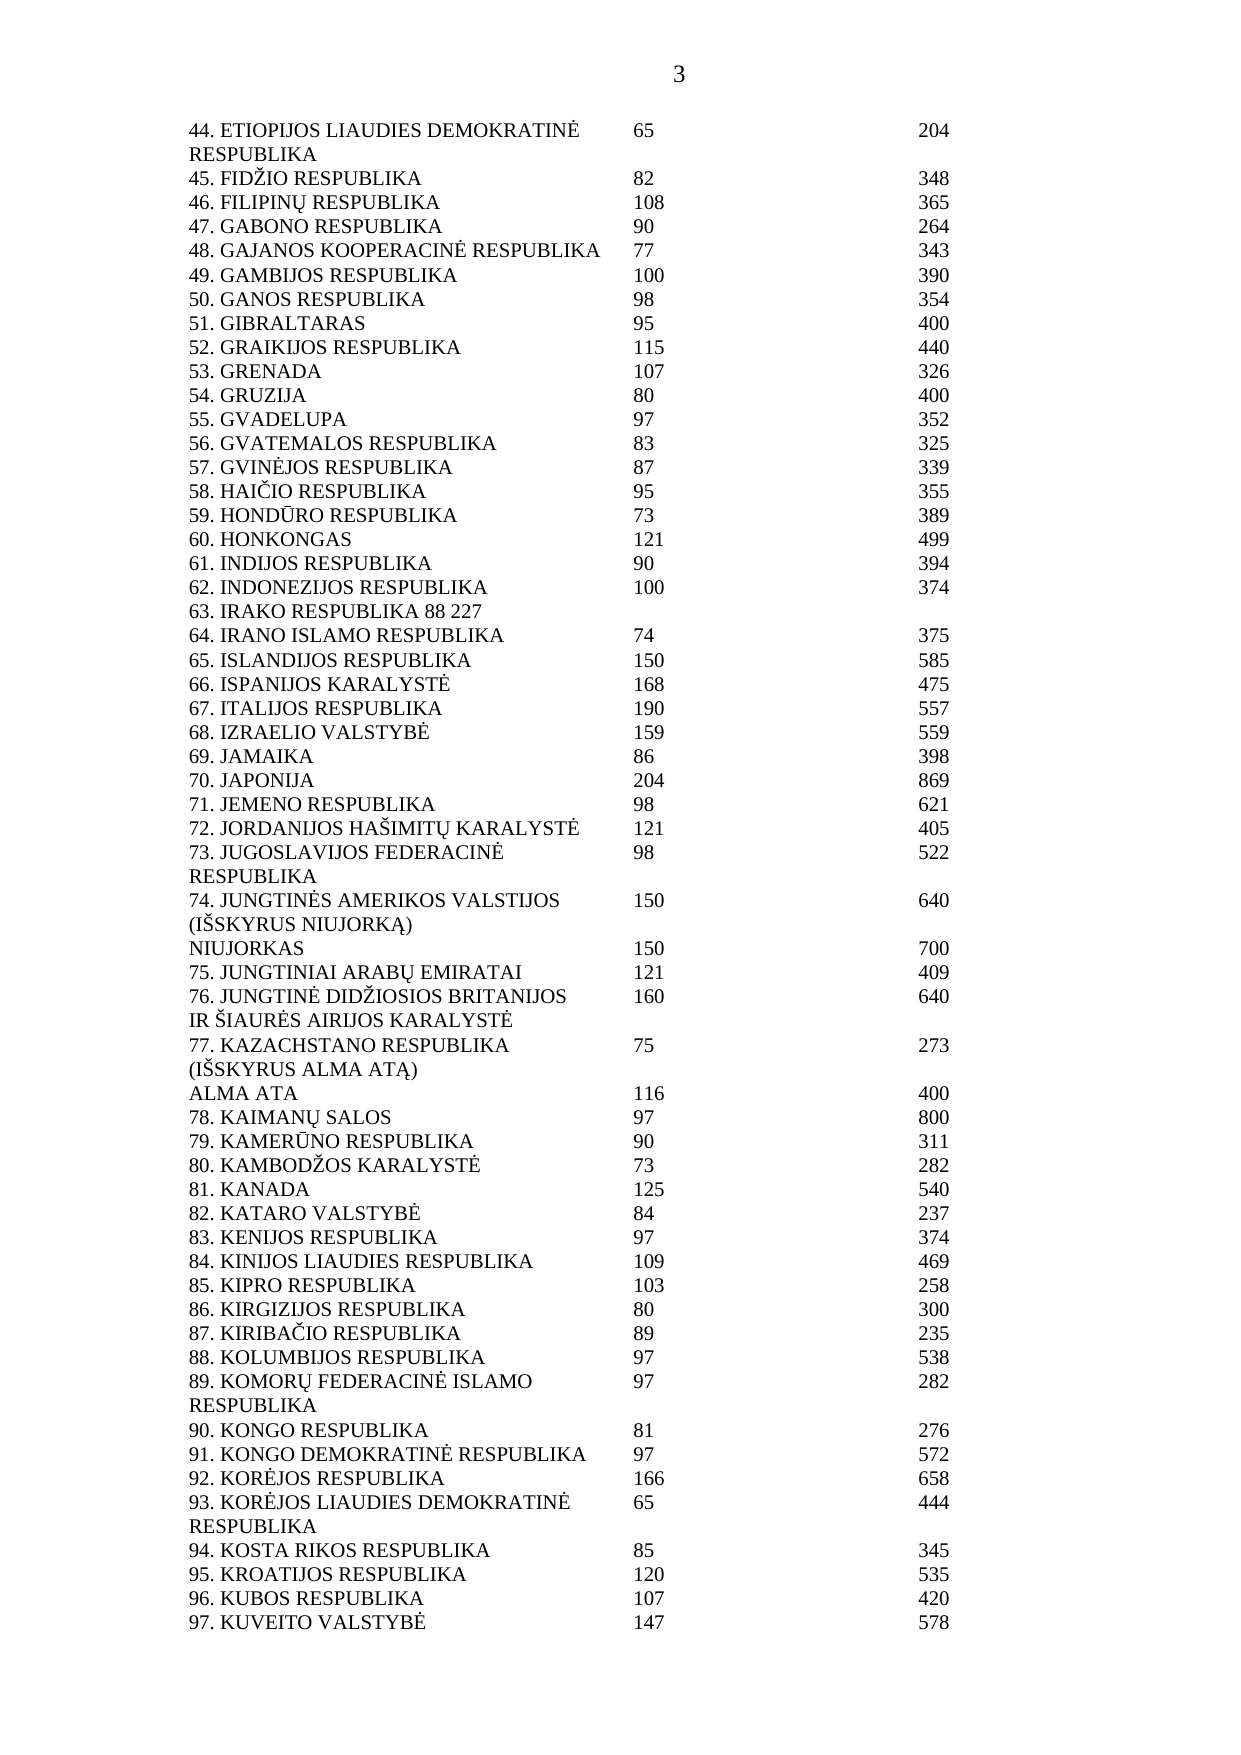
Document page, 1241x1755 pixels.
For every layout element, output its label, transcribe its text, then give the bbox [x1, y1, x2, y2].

table_cell 84. KINIJOS LIAUDIES RESPUBLIKA [177, 1249, 622, 1273]
table_cell 108 [622, 190, 907, 214]
table_cell 800 [907, 1105, 1181, 1129]
table_cell [622, 912, 907, 936]
table_cell 343 [907, 239, 1181, 262]
table_cell 84 [622, 1201, 907, 1225]
table_cell 47. GABONO RESPUBLIKA [177, 214, 622, 238]
table_cell 83. KENIJOS RESPUBLIKA [177, 1225, 622, 1249]
table_cell 65 [622, 118, 907, 166]
table_cell 80 [622, 383, 907, 407]
table_cell 77. KAZACHSTANO RESPUBLIKA [177, 1033, 622, 1057]
table_cell 65 [622, 1490, 907, 1538]
table_cell 75. JUNGTINIAI ARABŲ EMIRATAI [177, 960, 622, 984]
table_cell 398 [907, 744, 1181, 768]
table_cell 120 [622, 1562, 907, 1586]
table_cell 79. KAMERŪNO RESPUBLIKA [177, 1129, 622, 1153]
table_cell 557 [907, 696, 1181, 720]
table_cell 97 [622, 407, 907, 431]
table_cell 100 [622, 575, 907, 599]
table_cell 658 [907, 1466, 1181, 1490]
table_cell 572 [907, 1442, 1181, 1466]
table_cell 107 [622, 359, 907, 383]
table_cell 440 [907, 335, 1181, 359]
table_cell [907, 1009, 1181, 1032]
table_cell 409 [907, 960, 1181, 984]
table_cell [907, 912, 1181, 936]
table_cell 89 [622, 1321, 907, 1345]
table_cell 150 [622, 936, 907, 960]
table_cell 394 [907, 551, 1181, 575]
table_cell 168 [622, 672, 907, 696]
table_cell 87. KIRIBAČIO RESPUBLIKA [177, 1321, 622, 1345]
table_cell 87 [622, 455, 907, 479]
table_cell 147 [622, 1610, 907, 1634]
table_cell 86 [622, 744, 907, 768]
table_cell 264 [907, 214, 1181, 238]
table_cell 72. JORDANIJOS HAŠIMITŲ KARALYSTĖ [177, 816, 622, 840]
table_cell 125 [622, 1177, 907, 1201]
table_cell 282 [907, 1153, 1181, 1177]
table_cell 90 [622, 551, 907, 575]
table_cell 93. KORĖJOS LIAUDIES DEMOKRATINĖ RESPUBLIKA [177, 1490, 622, 1538]
table_cell 469 [907, 1249, 1181, 1273]
table_cell 68. IZRAELIO VALSTYBĖ [177, 720, 622, 744]
table_cell 204 [907, 118, 1181, 166]
table_cell 85 [622, 1538, 907, 1562]
table_cell NIUJORKAS [177, 936, 622, 960]
table_cell 60. HONKONGAS [177, 527, 622, 551]
table_cell 540 [907, 1177, 1181, 1201]
table_cell 97 [622, 1369, 907, 1417]
table_cell 107 [622, 1586, 907, 1610]
table_cell 166 [622, 1466, 907, 1490]
table_cell 339 [907, 455, 1181, 479]
table_cell 86. KIRGIZIJOS RESPUBLIKA [177, 1297, 622, 1321]
table_cell 326 [907, 359, 1181, 383]
table_cell 116 [622, 1081, 907, 1105]
table_cell 76. JUNGTINĖ DIDŽIOSIOS BRITANIJOS [177, 984, 622, 1008]
table_cell 89. KOMORŲ FEDERACINĖ ISLAMO RESPUBLIKA [177, 1369, 622, 1417]
table_cell 121 [622, 960, 907, 984]
table_cell 67. ITALIJOS RESPUBLIKA [177, 696, 622, 720]
table_cell 538 [907, 1345, 1181, 1369]
table_cell 121 [622, 527, 907, 551]
table_cell 65. ISLANDIJOS RESPUBLIKA [177, 648, 622, 672]
table_cell 204 [622, 768, 907, 792]
table_cell 621 [907, 792, 1181, 816]
table_cell 160 [622, 984, 907, 1008]
table_cell 49. GAMBIJOS RESPUBLIKA [177, 263, 622, 287]
table_cell 100 [622, 263, 907, 287]
table_cell 88. KOLUMBIJOS RESPUBLIKA [177, 1345, 622, 1369]
table_cell 45. FIDŽIO RESPUBLIKA [177, 166, 622, 190]
table_cell 640 [907, 984, 1181, 1008]
table_cell 400 [907, 311, 1181, 335]
table_cell 475 [907, 672, 1181, 696]
table_cell 80. KAMBODŽOS KARALYSTĖ [177, 1153, 622, 1177]
table_cell 400 [907, 1081, 1181, 1105]
table_cell 159 [622, 720, 907, 744]
table_cell (IŠSKYRUS NIUJORKĄ) [177, 912, 622, 936]
table_cell [907, 1057, 1181, 1081]
table_cell 374 [907, 1225, 1181, 1249]
table_cell ALMA ATA [177, 1081, 622, 1105]
table_cell 95 [622, 479, 907, 503]
table_cell 97 [622, 1105, 907, 1129]
table_cell 97 [622, 1442, 907, 1466]
table_cell 56. GVATEMALOS RESPUBLIKA [177, 431, 622, 455]
table_cell 82 [622, 166, 907, 190]
table_cell [622, 1009, 907, 1032]
table_cell 64. IRANO ISLAMO RESPUBLIKA [177, 624, 622, 647]
table_cell 400 [907, 383, 1181, 407]
table_cell 121 [622, 816, 907, 840]
table_cell 258 [907, 1273, 1181, 1297]
table_cell 70. JAPONIJA [177, 768, 622, 792]
table_cell 75 [622, 1033, 907, 1057]
table_cell 869 [907, 768, 1181, 792]
table_cell 55. GVADELUPA [177, 407, 622, 431]
table_cell 50. GANOS RESPUBLIKA [177, 287, 622, 311]
table_cell 109 [622, 1249, 907, 1273]
table_cell 92. KORĖJOS RESPUBLIKA [177, 1466, 622, 1490]
table_cell 98 [622, 840, 907, 888]
table_cell 81. KANADA [177, 1177, 622, 1201]
table_cell 103 [622, 1273, 907, 1297]
table_cell 352 [907, 407, 1181, 431]
table_cell 66. ISPANIJOS KARALYSTĖ [177, 672, 622, 696]
table_cell 46. FILIPINŲ RESPUBLIKA [177, 190, 622, 214]
table_cell 150 [622, 648, 907, 672]
table_cell 522 [907, 840, 1181, 888]
table_cell [622, 599, 907, 623]
table_cell 73. JUGOSLAVIJOS FEDERACINĖ RESPUBLIKA [177, 840, 622, 888]
table_cell 311 [907, 1129, 1181, 1153]
table_cell 80 [622, 1297, 907, 1321]
table_cell 640 [907, 888, 1181, 912]
table_cell 81 [622, 1418, 907, 1442]
table_cell [622, 1057, 907, 1081]
table_cell 74 [622, 624, 907, 647]
table_cell 150 [622, 888, 907, 912]
table_cell 48. GAJANOS KOOPERACINĖ RESPUBLIKA [177, 239, 622, 262]
table_cell 348 [907, 166, 1181, 190]
table_cell 62. INDONEZIJOS RESPUBLIKA [177, 575, 622, 599]
table_cell 78. KAIMANŲ SALOS [177, 1105, 622, 1129]
table_cell 44. ETIOPIJOS LIAUDIES DEMOKRATINĖ RESPUBLIKA [177, 118, 622, 166]
table_cell 365 [907, 190, 1181, 214]
table_cell 444 [907, 1490, 1181, 1538]
table_cell 355 [907, 479, 1181, 503]
table_cell 53. GRENADA [177, 359, 622, 383]
table_cell 420 [907, 1586, 1181, 1610]
table_cell 59. HONDŪRO RESPUBLIKA [177, 503, 622, 527]
table_cell 73 [622, 1153, 907, 1177]
table_cell 97. KUVEITO VALSTYBĖ [177, 1610, 622, 1634]
table_cell 97 [622, 1225, 907, 1249]
table_cell 405 [907, 816, 1181, 840]
table_cell 325 [907, 431, 1181, 455]
table_cell 559 [907, 720, 1181, 744]
table_cell 499 [907, 527, 1181, 551]
table_cell (IŠSKYRUS ALMA ATĄ) [177, 1057, 622, 1081]
table_cell 52. GRAIKIJOS RESPUBLIKA [177, 335, 622, 359]
table_cell 389 [907, 503, 1181, 527]
table_cell 95. KROATIJOS RESPUBLIKA [177, 1562, 622, 1586]
table_cell 375 [907, 624, 1181, 647]
table_cell 51. GIBRALTARAS [177, 311, 622, 335]
table_cell 69. JAMAIKA [177, 744, 622, 768]
table_cell 190 [622, 696, 907, 720]
table_cell 354 [907, 287, 1181, 311]
table_cell 74. JUNGTINĖS AMERIKOS VALSTIJOS [177, 888, 622, 912]
table_cell 276 [907, 1418, 1181, 1442]
table_cell 77 [622, 239, 907, 262]
table_cell 90 [622, 214, 907, 238]
table_cell 585 [907, 648, 1181, 672]
table_cell 578 [907, 1610, 1181, 1634]
table_cell 73 [622, 503, 907, 527]
table_cell 63. IRAKO RESPUBLIKA 88 227 [177, 599, 622, 623]
table_cell 97 [622, 1345, 907, 1369]
table_cell 71. JEMENO RESPUBLIKA [177, 792, 622, 816]
table_cell 237 [907, 1201, 1181, 1225]
table_cell 57. GVINĖJOS RESPUBLIKA [177, 455, 622, 479]
table_cell 96. KUBOS RESPUBLIKA [177, 1586, 622, 1610]
table_cell 90. KONGO RESPUBLIKA [177, 1418, 622, 1442]
table_cell 300 [907, 1297, 1181, 1321]
table_cell 700 [907, 936, 1181, 960]
table_cell 83 [622, 431, 907, 455]
table_cell 282 [907, 1369, 1181, 1417]
table_cell 390 [907, 263, 1181, 287]
table_cell IR ŠIAURĖS AIRIJOS KARALYSTĖ [177, 1009, 622, 1032]
table_cell 535 [907, 1562, 1181, 1586]
table_cell 58. HAIČIO RESPUBLIKA [177, 479, 622, 503]
table_cell 235 [907, 1321, 1181, 1345]
table_cell 94. KOSTA RIKOS RESPUBLIKA [177, 1538, 622, 1562]
table_cell 98 [622, 287, 907, 311]
table_cell 374 [907, 575, 1181, 599]
table_cell 95 [622, 311, 907, 335]
table_cell 115 [622, 335, 907, 359]
table_cell 82. KATARO VALSTYBĖ [177, 1201, 622, 1225]
table_cell 98 [622, 792, 907, 816]
table_cell 61. INDIJOS RESPUBLIKA [177, 551, 622, 575]
table_cell 85. KIPRO RESPUBLIKA [177, 1273, 622, 1297]
table_cell 54. GRUZIJA [177, 383, 622, 407]
table_cell 345 [907, 1538, 1181, 1562]
table_cell [907, 599, 1181, 623]
table_cell 273 [907, 1033, 1181, 1057]
table_cell 91. KONGO DEMOKRATINĖ RESPUBLIKA [177, 1442, 622, 1466]
table_cell 90 [622, 1129, 907, 1153]
